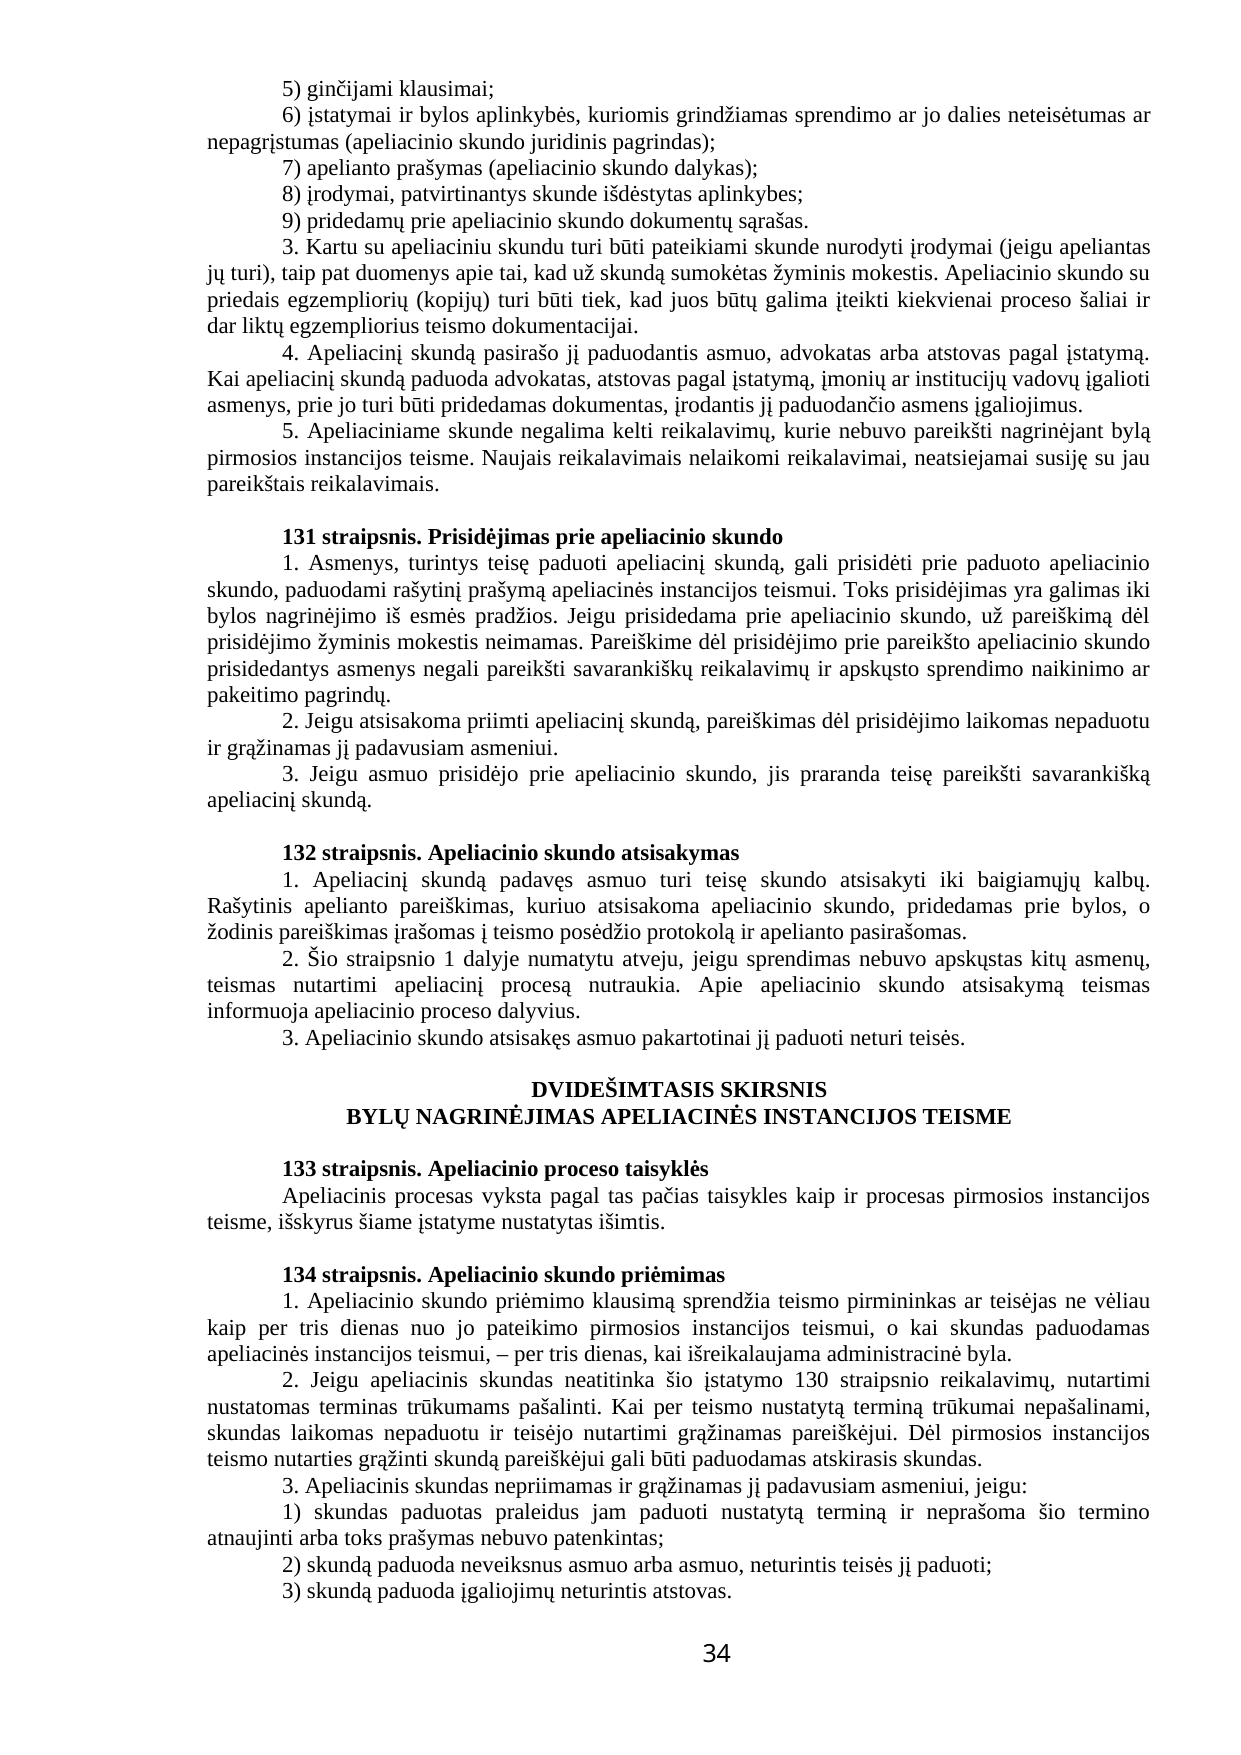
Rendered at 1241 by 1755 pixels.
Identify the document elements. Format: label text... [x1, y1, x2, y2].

text 9) pridedamų prie apeliacinio skundo dokumentų sąrašas. [207, 207, 1152, 233]
text Apeliacinis procesas vyksta pagal tas pačias taisykles kaip ir procesas pirmosios instancijos teisme, išskyrus šiame įstatyme nustatytas išimtis. [207, 1182, 1152, 1234]
text 2. Jeigu atsisakoma priimti apeliacinį skundą, pareiškimas dėl prisidėjimo laikomas nepaduotu ir grąžinamas jį padavusiam asmeniui. [207, 707, 1152, 760]
text 2. Jeigu apeliacinis skundas neatitinka šio įstatymo 130 straipsnio reikalavimų, nutartimi nustatomas terminas trūkumams pašalinti. Kai per teismo nustatytą terminą trūkumai nepašalinami, skundas laikomas nepaduotu ir teisėjo nutartimi grąžinamas pareiškėjui. Dėl pirmosios instancijos teismo nutarties grąžinti skundą pareiškėjui gali būti paduodamas atskirasis skundas. [207, 1366, 1152, 1472]
text 3. Jeigu asmuo prisidėjo prie apeliacinio skundo, jis praranda teisę pareikšti savarankišką apeliacinį skundą. [207, 760, 1152, 813]
text 5. Apeliaciniame skunde negalima kelti reikalavimų, kurie nebuvo pareikšti nagrinėjant bylą pirmosios instancijos teisme. Naujais reikalavimais nelaikomi reikalavimai, neatsiejamai susiję su jau pareikštais reikalavimais. [207, 418, 1152, 497]
text 5) ginčijami klausimai; [207, 75, 1152, 101]
text 132 straipsnis. Apeliacinio skundo atsisakymas [207, 839, 1152, 866]
text 4. Apeliacinį skundą pasirašo jį paduodantis asmuo, advokatas arba atstovas pagal įstatymą. Kai apeliacinį skundą paduoda advokatas, atstovas pagal įstatymą, įmonių ar institucijų vadovų įgalioti asmenys, prie jo turi būti pridedamas dokumentas, įrodantis jį paduodančio asmens įgaliojimus. [207, 338, 1152, 418]
text 1. Apeliacinį skundą padavęs asmuo turi teisę skundo atsisakyti iki baigiamųjų kalbų. Rašytinis apelianto pareiškimas, kuriuo atsisakoma apeliacinio skundo, pridedamas prie bylos, o žodinis pareiškimas įrašomas į teismo posėdžio protokolą ir apelianto pasirašomas. [207, 866, 1152, 945]
text DVIDEŠIMTASIS SKIRSNIS [207, 1076, 1152, 1103]
text 134 straipsnis. Apeliacinio skundo priėmimas [207, 1261, 1152, 1287]
text 3) skundą paduoda įgaliojimų neturintis atstovas. [207, 1577, 1152, 1603]
text 1. Asmenys, turintys teisę paduoti apeliacinį skundą, gali prisidėti prie paduoto apeliacinio skundo, paduodami rašytinį prašymą apeliacinės instancijos teismui. Toks prisidėjimas yra galimas iki bylos nagrinėjimo iš esmės pradžios. Jeigu prisidedama prie apeliacinio skundo, už pareiškimą dėl prisidėjimo žyminis mokestis neimamas. Pareiškime dėl prisidėjimo prie pareikšto apeliacinio skundo prisidedantys asmenys negali pareikšti savarankiškų reikalavimų ir apskųsto sprendimo naikinimo ar pakeitimo pagrindų. [207, 549, 1152, 707]
text 3. Apeliacinis skundas nepriimamas ir grąžinamas jį padavusiam asmeniui, jeigu: [207, 1472, 1152, 1498]
text 2) skundą paduoda neveiksnus asmuo arba asmuo, neturintis teisės jį paduoti; [207, 1551, 1152, 1577]
text 2. Šio straipsnio 1 dalyje numatytu atveju, jeigu sprendimas nebuvo apskųstas kitų asmenų, teismas nutartimi apeliacinį procesą nutraukia. Apie apeliacinio skundo atsisakymą teismas informuoja apeliacinio proceso dalyvius. [207, 945, 1152, 1024]
text 133 straipsnis. Apeliacinio proceso taisyklės [207, 1156, 1152, 1182]
text BYLŲ NAGRINĖJIMAS APELIACINĖS INSTANCIJOS TEISME [207, 1103, 1152, 1129]
text 3. Kartu su apeliaciniu skundu turi būti pateikiami skunde nurodyti įrodymai (jeigu apeliantas jų turi), taip pat duomenys apie tai, kad už skundą sumokėtas žyminis mokestis. Apeliacinio skundo su priedais egzempliorių (kopijų) turi būti tiek, kad juos būtų galima įteikti kiekvienai proceso šaliai ir dar liktų egzempliorius teismo dokumentacijai. [207, 233, 1152, 338]
text 1) skundas paduotas praleidus jam paduoti nustatytą terminą ir neprašoma šio termino atnaujinti arba toks prašymas nebuvo patenkintas; [207, 1498, 1152, 1551]
text 3. Apeliacinio skundo atsisakęs asmuo pakartotinai jį paduoti neturi teisės. [207, 1024, 1152, 1050]
text 1. Apeliacinio skundo priėmimo klausimą sprendžia teismo pirmininkas ar teisėjas ne vėliau kaip per tris dienas nuo jo pateikimo pirmosios instancijos teismui, o kai skundas paduodamas apeliacinės instancijos teismui, – per tris dienas, kai išreikalaujama administracinė byla. [207, 1287, 1152, 1366]
text 8) įrodymai, patvirtinantys skunde išdėstytas aplinkybes; [207, 180, 1152, 207]
text 6) įstatymai ir bylos aplinkybės, kuriomis grindžiamas sprendimo ar jo dalies neteisėtumas ar nepagrįstumas (apeliacinio skundo juridinis pagrindas); [207, 101, 1152, 154]
text 7) apelianto prašymas (apeliacinio skundo dalykas); [207, 154, 1152, 180]
text 131 straipsnis. Prisidėjimas prie apeliacinio skundo [207, 523, 1152, 549]
